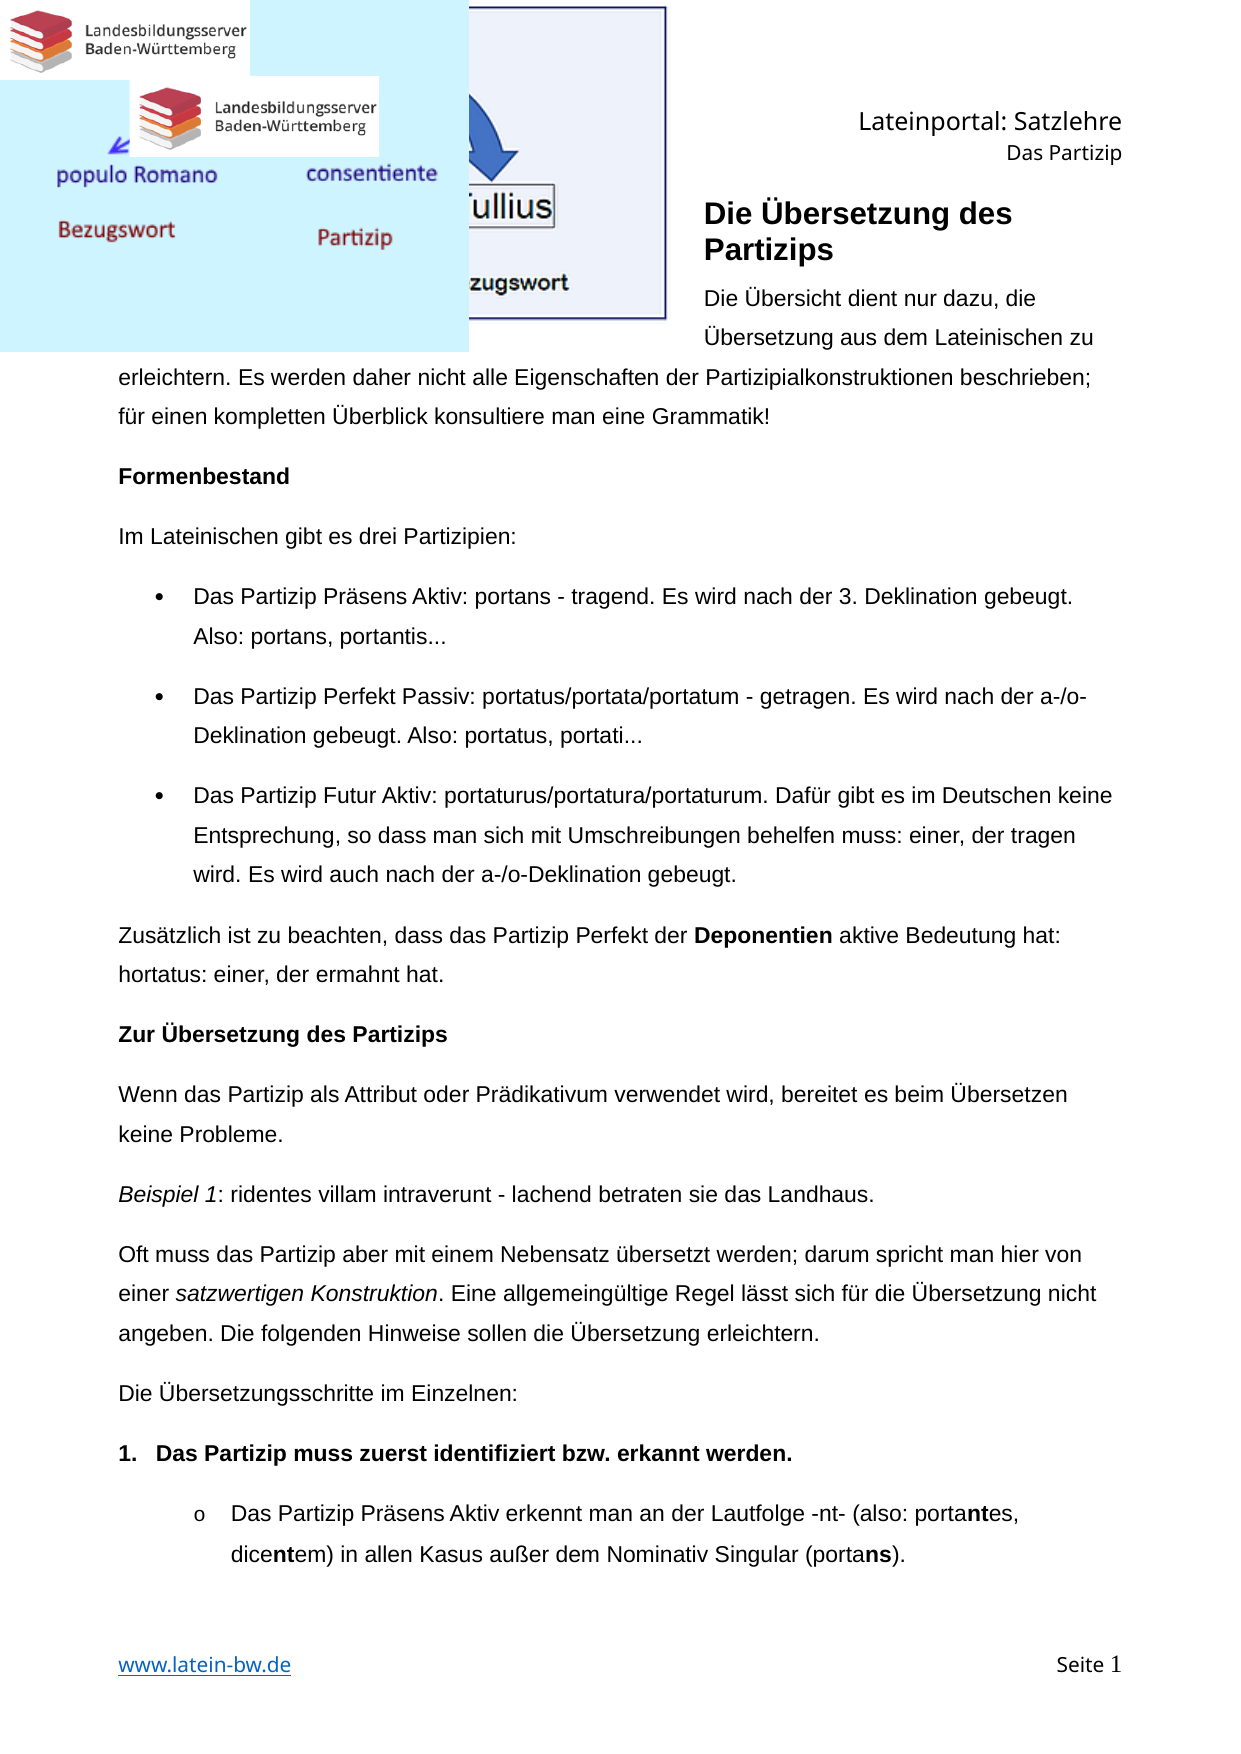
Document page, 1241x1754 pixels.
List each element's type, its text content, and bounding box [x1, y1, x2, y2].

list Das Partizip Präsens Aktiv erkennt man an der Lautfolge -nt- (also: portantes, dicentem) in allen Kasus außer dem Nominativ Singular (portans). [193, 1500, 1122, 1567]
list Das Partizip muss zuerst identifiziert bzw. erkannt werden. [118, 1440, 1122, 1466]
text Beispiel 1: ridentes villam intraverunt - lachend betraten sie das Landhaus. [118, 1181, 1122, 1207]
list Das Partizip Präsens Aktiv: portans - tragend. Es wird nach der 3. Deklination gebeugt. Also: portans, portantis... [156, 583, 1122, 649]
text Die Übersicht dient nur dazu, die Übersetzung aus dem Lateinischen zu erleichtern. Es werden daher nicht alle Eigenschaften der Partizipialkonstruktionen beschrieben; für einen kompletten Überblick konsultiere man eine Grammatik! [118, 284, 1122, 429]
text Die Übersetzung des Partizips [704, 195, 1128, 267]
text Die Übersetzungsschritte im Einzelnen: [118, 1380, 1122, 1406]
text Zusätzlich ist zu beachten, dass das Partizip Perfekt der Deponentien aktive Bedeutung hat: hortatus: einer, der ermahnt hat. [118, 922, 1122, 987]
text Zur Übersetzung des Partizips [118, 1021, 1122, 1047]
text Formenbestand [118, 463, 1122, 489]
list Das Partizip Perfekt Passiv: portatus/portata/portatum - getragen. Es wird nach der a-/o-Deklination gebeugt. Also: portatus, portati... [156, 683, 1122, 749]
text Im Lateinischen gibt es drei Partizipien: [118, 523, 1122, 549]
list Das Partizip Futur Aktiv: portaturus/portatura/portaturum. Dafür gibt es im Deutschen keine Entsprechung, so dass man sich mit Umschreibungen behelfen muss: einer, der tragen wird. Es wird auch nach der a-/o-Deklination gebeugt. [156, 782, 1122, 888]
text Wenn das Partizip als Attribut oder Prädikativum verwendet wird, bereitet es beim Übersetzen keine Probleme. [118, 1081, 1122, 1147]
picture [0, 0, 704, 352]
text Oft muss das Partizip aber mit einem Nebensatz übersetzt werden; darum spricht man hier von einer satzwertigen Konstruktion. Eine allgemeingültige Regel lässt sich für die Übersetzung nicht angeben. Die folgenden Hinweise sollen die Übersetzung erleichtern. [118, 1241, 1122, 1346]
